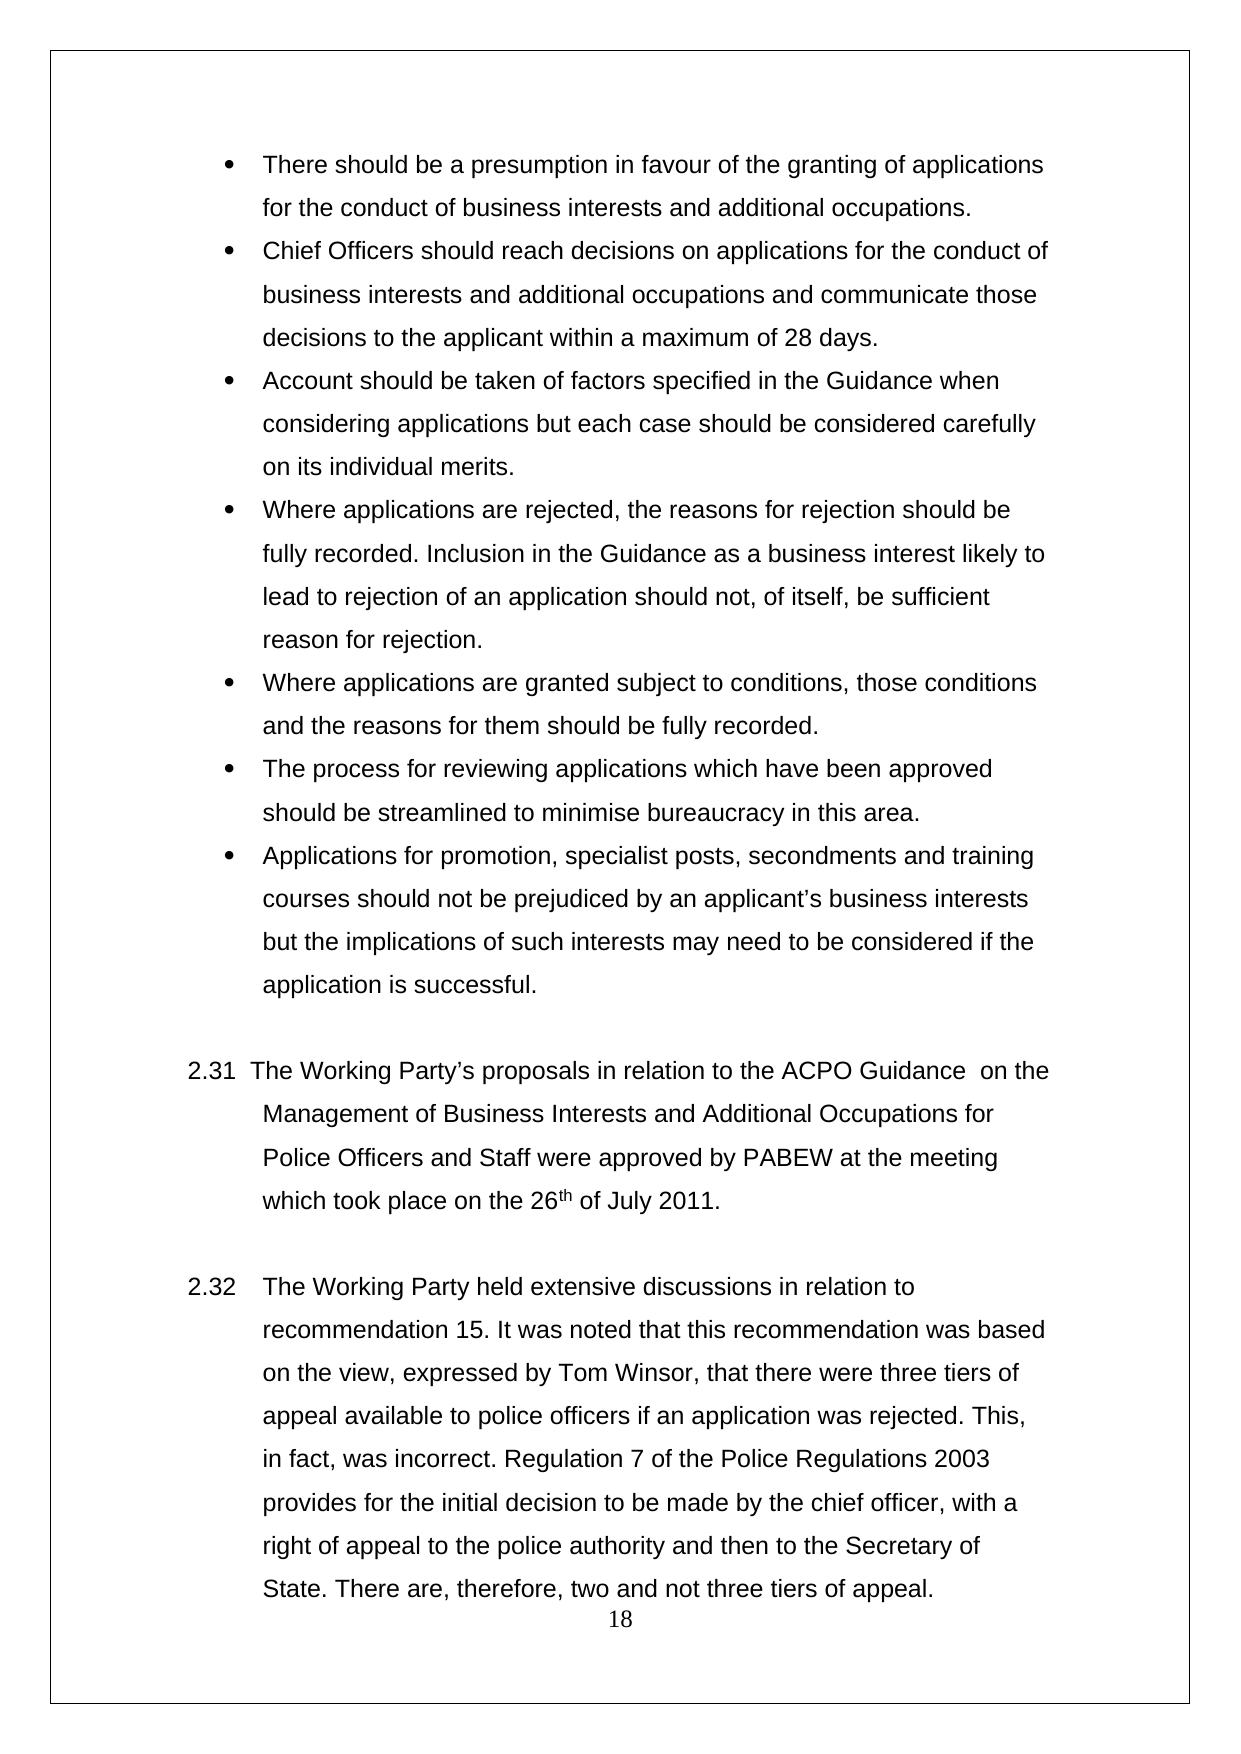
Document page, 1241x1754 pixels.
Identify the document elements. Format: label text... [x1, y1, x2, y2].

list The process for reviewing applications which have been approved should be streamlined to minimise bureaucracy in this area. [225, 754, 1053, 826]
list Account should be taken of factors specified in the Guidance when considering applications but each case should be considered carefully on its individual merits. [225, 366, 1053, 481]
list Applications for promotion, specialist posts, secondments and training courses should not be prejudiced by an applicant’s business interests but the implications of such interests may need to be considered if the application is successful. [225, 841, 1053, 999]
list There should be a presumption in favour of the granting of applications for the conduct of business interests and additional occupations. [225, 150, 1053, 222]
list Chief Officers should reach decisions on applications for the conduct of business interests and additional occupations and communicate those decisions to the applicant within a maximum of 28 days. [225, 236, 1053, 351]
text 2.31 The Working Party’s proposals in relation to the ACPO Guidance on the Management of Business Interests and Additional Occupations for Police Officers and Staff were approved by PABEW at the meeting which took place on the 26th of July 2011. [187, 1056, 1053, 1214]
list Where applications are granted subject to conditions, those conditions and the reasons for them should be fully recorded. [225, 668, 1053, 740]
list Where applications are rejected, the reasons for rejection should be fully recorded. Inclusion in the Guidance as a business interest likely to lead to rejection of an application should not, of itself, be sufficient reason for rejection. [225, 495, 1053, 653]
text 2.32 The Working Party held extensive discussions in relation to recommendation 15. It was noted that this recommendation was based on the view, expressed by Tom Winsor, that there were three tiers of appeal available to police officers if an application was rejected. This, in fact, was incorrect. Regulation 7 of the Police Regulations 2003 provides for the initial decision to be made by the chief officer, with a right of appeal to the police authority and then to the Secretary of State. There are, therefore, two and not three tiers of appeal. [187, 1272, 1053, 1603]
